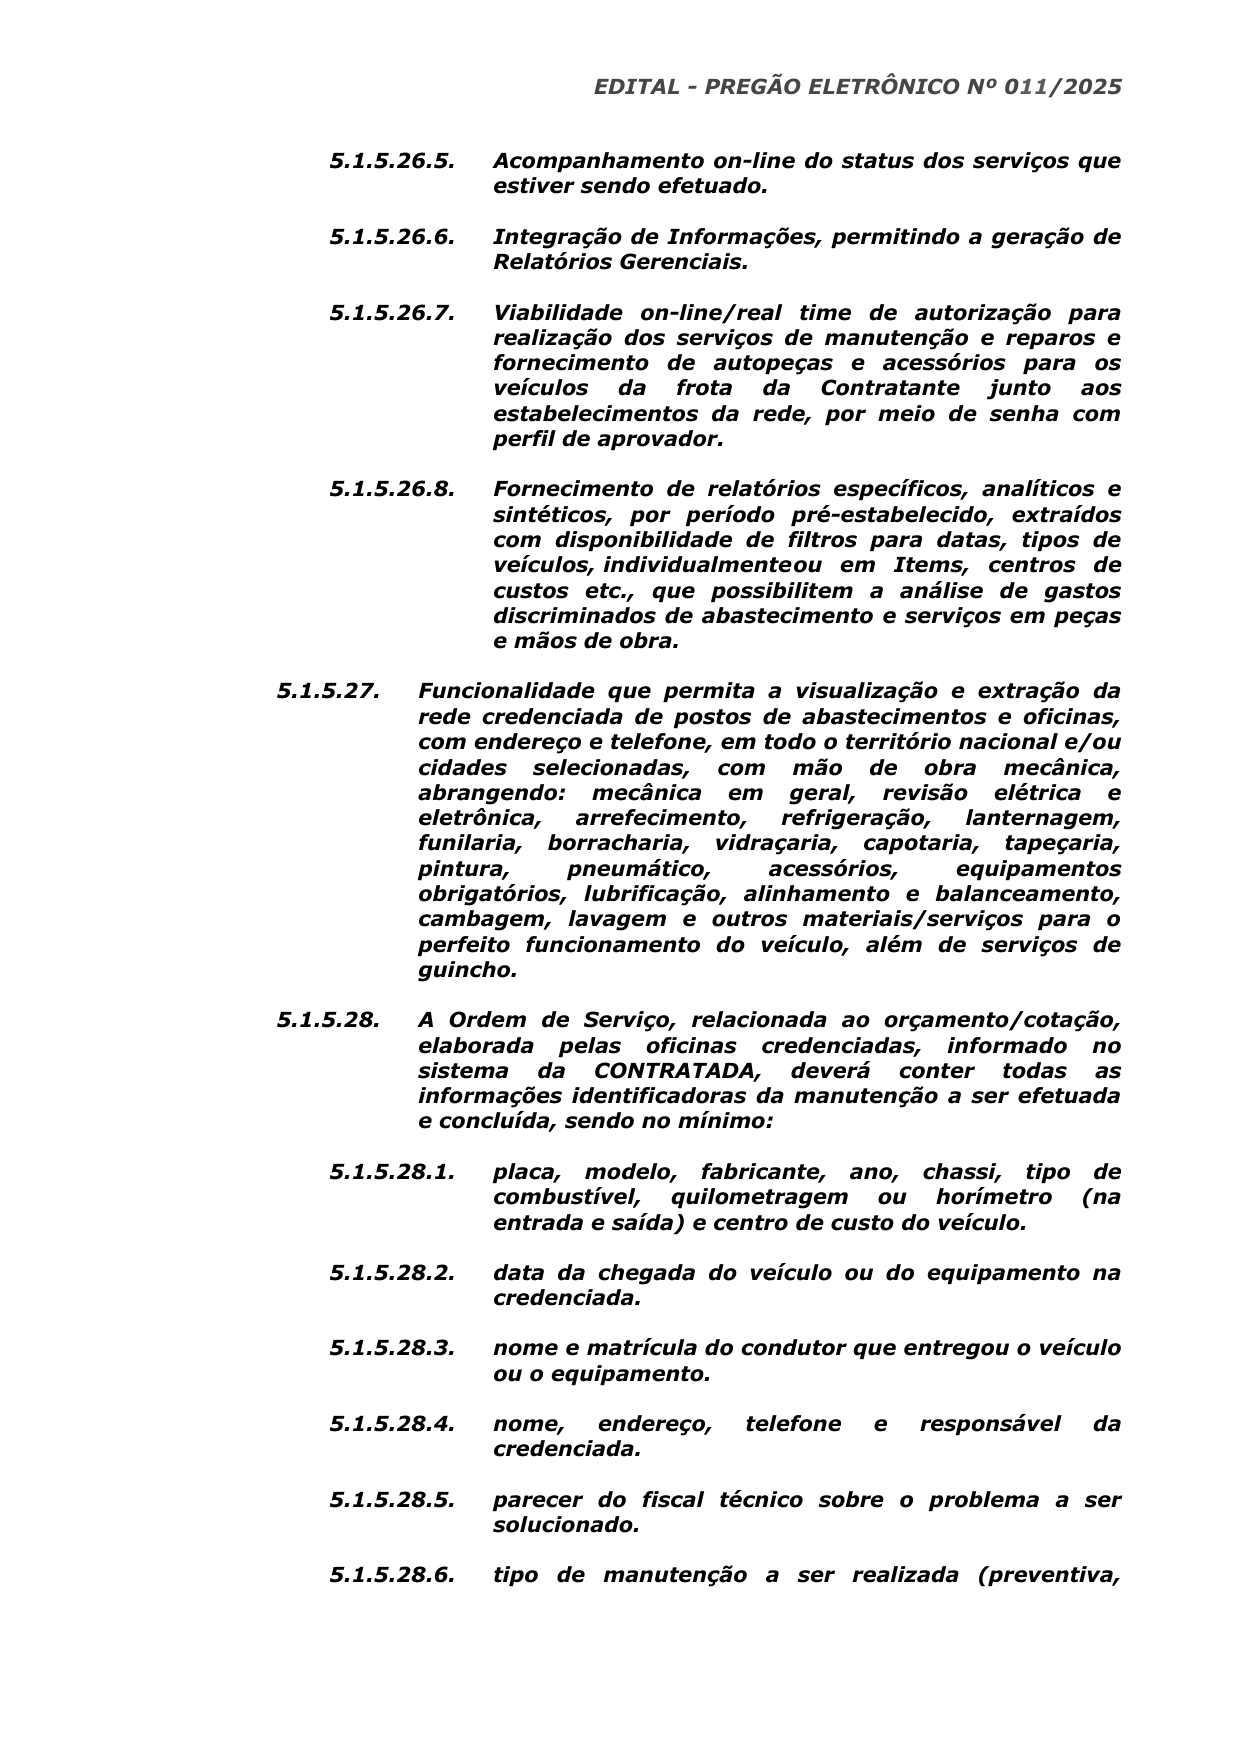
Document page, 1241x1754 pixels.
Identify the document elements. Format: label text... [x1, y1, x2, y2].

list Integração de Informações, permitindo a geração de Relatórios Gerenciais. [456, 223, 1122, 274]
list nome, endereço, telefone e responsável da credenciada. [456, 1411, 1122, 1461]
list placa, modelo, fabricante, ano, chassi, tipo de combustível, quilometragem ou horímetro (na entrada e saída) e centro de custo do veículo. [456, 1158, 1122, 1234]
list parecer do fiscal técnico sobre o problema a ser solucionado. [456, 1486, 1122, 1537]
list nome e matrícula do condutor que entregou o veículo ou o equipamento. [456, 1335, 1122, 1386]
list A Ordem de Serviço, relacionada ao orçamento/cotação, elaborada pelas oficinas credenciadas, informado no sistema da CONTRATADA, deverá conter todas as informações identificadoras da manutenção a ser efetuada e concluída, sendo no mínimo: [381, 1007, 1122, 1133]
list tipo de manutenção a ser realizada (preventiva, [456, 1562, 1122, 1587]
list data da chegada do veículo ou do equipamento na credenciada. [456, 1259, 1122, 1310]
list Fornecimento de relatórios específicos, analíticos e sintéticos, por período pré-estabelecido, extraídos com disponibilidade de filtros para datas, tipos de veículos, individualmente ou em Items, centros de custos etc., que possibilitem a análise de gastos discriminados de abastecimento e serviços em peças e mãos de obra. [456, 476, 1122, 653]
list Viabilidade on-line/real time de autorização para realização dos serviços de manutenção e reparos e fornecimento de autopeças e acessórios para os veículos da frota da Contratante junto aos estabelecimentos da rede, por meio de senha com perfil de aprovador. [456, 299, 1122, 451]
list Acompanhamento on-line do status dos serviços que estiver sendo efetuado. [456, 148, 1122, 198]
list Funcionalidade que permita a visualização e extração da rede credenciada de postos de abastecimentos e oficinas, com endereço e telefone, em todo o território nacional e/ou cidades selecionadas, com mão de obra mecânica, abrangendo: mecânica em geral, revisão elétrica e eletrônica, arrefecimento, refrigeração, lanternagem, funilaria, borracharia, vidraçaria, capotaria, tapeçaria, pintura, pneumático, acessórios, equipamentos obrigatórios, lubrificação, alinhamento e balanceamento, cambagem, lavagem e outros materiais/serviços para o perfeito funcionamento do veículo, além de serviços de guincho. [381, 678, 1122, 982]
